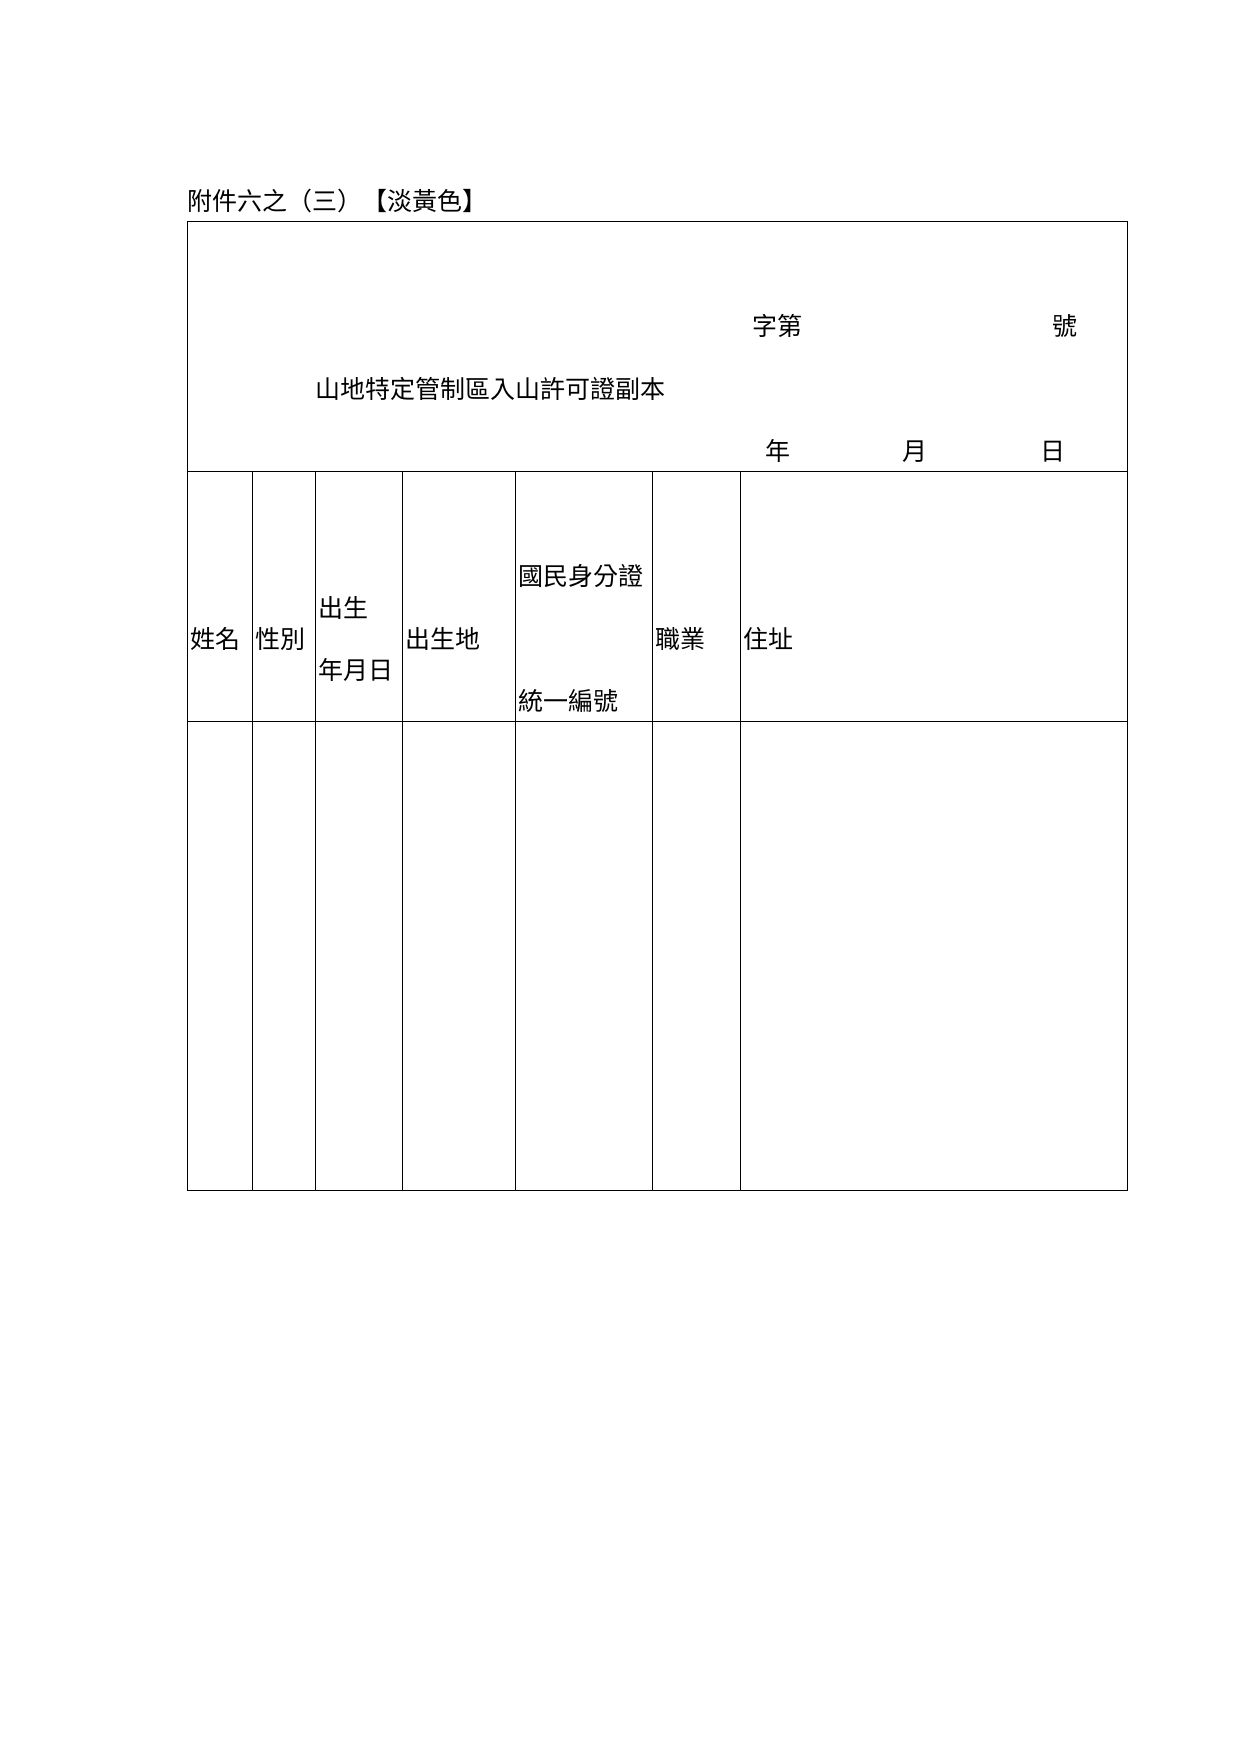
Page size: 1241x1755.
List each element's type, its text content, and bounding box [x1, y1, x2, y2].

table_cell [403, 722, 515, 1189]
text 附件六之（三）【淡黃色】 [187, 158, 1053, 221]
table_cell [253, 722, 315, 1189]
table_cell 國民身分證 統一編號 [516, 472, 652, 721]
table_cell 姓名 [188, 472, 252, 721]
table_cell [188, 722, 252, 1189]
table_header 字第 號 山地特定管制區入山許可證副本 年 月 日 [188, 222, 1127, 471]
table_cell [516, 722, 652, 1189]
table_cell 職業 [653, 472, 740, 721]
table_cell 住址 [741, 472, 1127, 721]
table_cell [653, 722, 740, 1189]
table_cell [741, 722, 1127, 1189]
table_cell [316, 722, 402, 1189]
table_cell 出生地 [403, 472, 515, 721]
table_cell 性別 [253, 472, 315, 721]
table_cell 出生 年月日 [316, 472, 402, 721]
